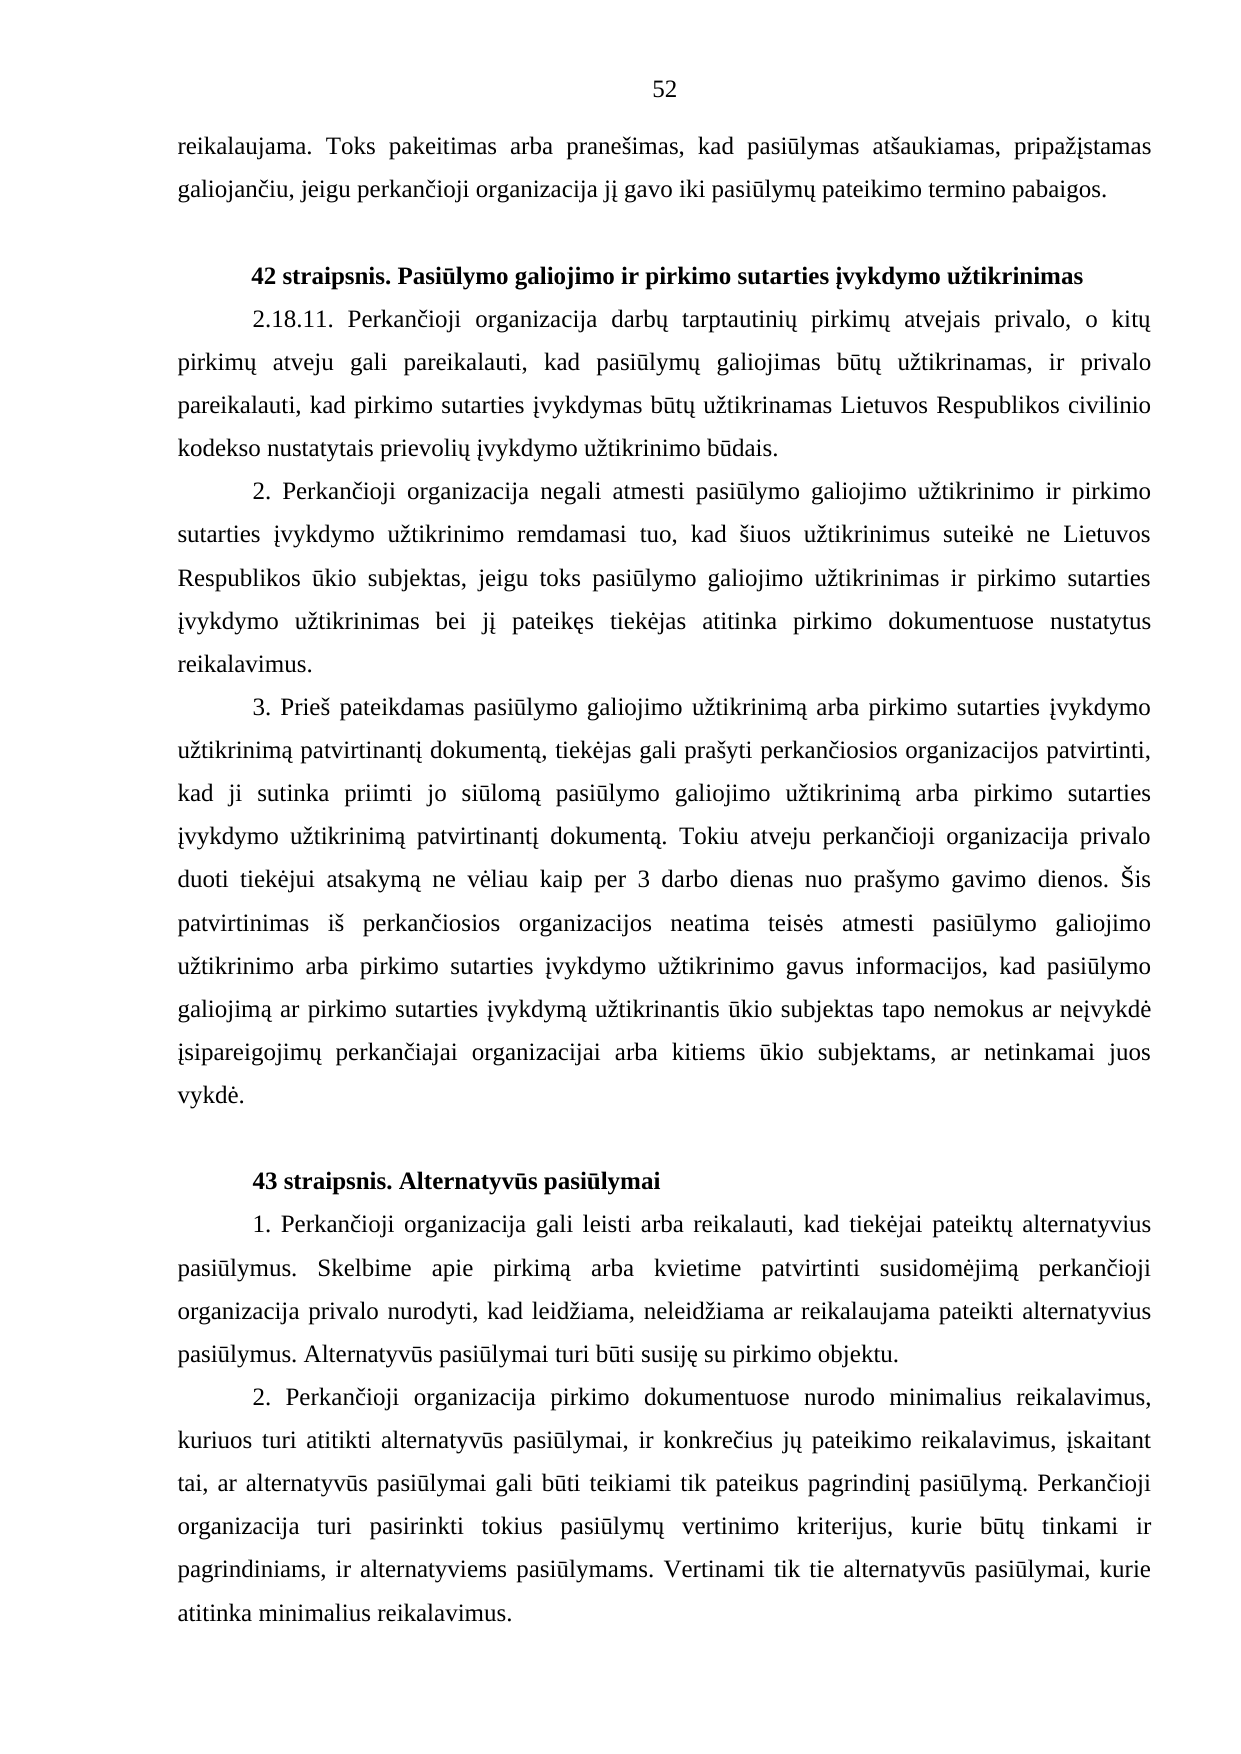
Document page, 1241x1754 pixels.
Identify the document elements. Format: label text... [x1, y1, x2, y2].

text 2. Perkančioji organizacija pirkimo dokumentuose nurodo minimalius reikalavimus, kuriuos turi atitikti alternatyvūs pasiūlymai, ir konkrečius jų pateikimo reikalavimus, įskaitant tai, ar alternatyvūs pasiūlymai gali būti teikiami tik pateikus pagrindinį pasiūlymą. Perkančioji organizacija turi pasirinkti tokius pasiūlymų vertinimo kriterijus, kurie būtų tinkami ir pagrindiniams, ir alternatyviems pasiūlymams. Vertinami tik tie alternatyvūs pasiūlymai, kurie atitinka minimalius reikalavimus. [177, 1382, 1152, 1626]
text 43 straipsnis. Alternatyvūs pasiūlymai [177, 1166, 1152, 1195]
text 3. Prieš pateikdamas pasiūlymo galiojimo užtikrinimą arba pirkimo sutarties įvykdymo užtikrinimą patvirtinantį dokumentą, tiekėjas gali prašyti perkančiosios organizacijos patvirtinti, kad ji sutinka priimti jo siūlomą pasiūlymo galiojimo užtikrinimą arba pirkimo sutarties įvykdymo užtikrinimą patvirtinantį dokumentą. Tokiu atveju perkančioji organizacija privalo duoti tiekėjui atsakymą ne vėliau kaip per 3 darbo dienas nuo prašymo gavimo dienos. Šis patvirtinimas iš perkančiosios organizacijos neatima teisės atmesti pasiūlymo galiojimo užtikrinimo arba pirkimo sutarties įvykdymo užtikrinimo gavus informacijos, kad pasiūlymo galiojimą ar pirkimo sutarties įvykdymą užtikrinantis ūkio subjektas tapo nemokus ar neįvykdė įsipareigojimų perkančiajai organizacijai arba kitiems ūkio subjektams, ar netinkamai juos vykdė. [177, 692, 1152, 1109]
text 1. Perkančioji organizacija gali leisti arba reikalauti, kad tiekėjai pateiktų alternatyvius pasiūlymus. Skelbime apie pirkimą arba kvietime patvirtinti susidomėjimą perkančioji organizacija privalo nurodyti, kad leidžiama, neleidžiama ar reikalaujama pateikti alternatyvius pasiūlymus. Alternatyvūs pasiūlymai turi būti susiję su pirkimo objektu. [177, 1209, 1152, 1368]
text 2. Perkančioji organizacija negali atmesti pasiūlymo galiojimo užtikrinimo ir pirkimo sutarties įvykdymo užtikrinimo remdamasi tuo, kad šiuos užtikrinimus suteikė ne Lietuvos Respublikos ūkio subjektas, jeigu toks pasiūlymo galiojimo užtikrinimas ir pirkimo sutarties įvykdymo užtikrinimas bei jį pateikęs tiekėjas atitinka pirkimo dokumentuose nustatytus reikalavimus. [177, 476, 1152, 678]
text reikalaujama. Toks pakeitimas arba pranešimas, kad pasiūlymas atšaukiamas, pripažįstamas galiojančiu, jeigu perkančioji organizacija jį gavo iki pasiūlymų pateikimo termino pabaigos. [177, 131, 1152, 203]
text 42 straipsnis. Pasiūlymo galiojimo ir pirkimo sutarties įvykdymo užtikrinimas [251, 261, 1152, 289]
subtitle 1. Perkančioji organizacija darbų tarptautinių pirkimų atvejais privalo, o kitų pirkimų atveju gali pareikalauti, kad pasiūlymų galiojimas būtų užtikrinamas, ir privalo pareikalauti, kad pirkimo sutarties įvykdymas būtų užtikrinamas Lietuvos Respublikos civilinio kodekso nustatytais prievolių įvykdymo užtikrinimo būdais. [177, 304, 1152, 462]
